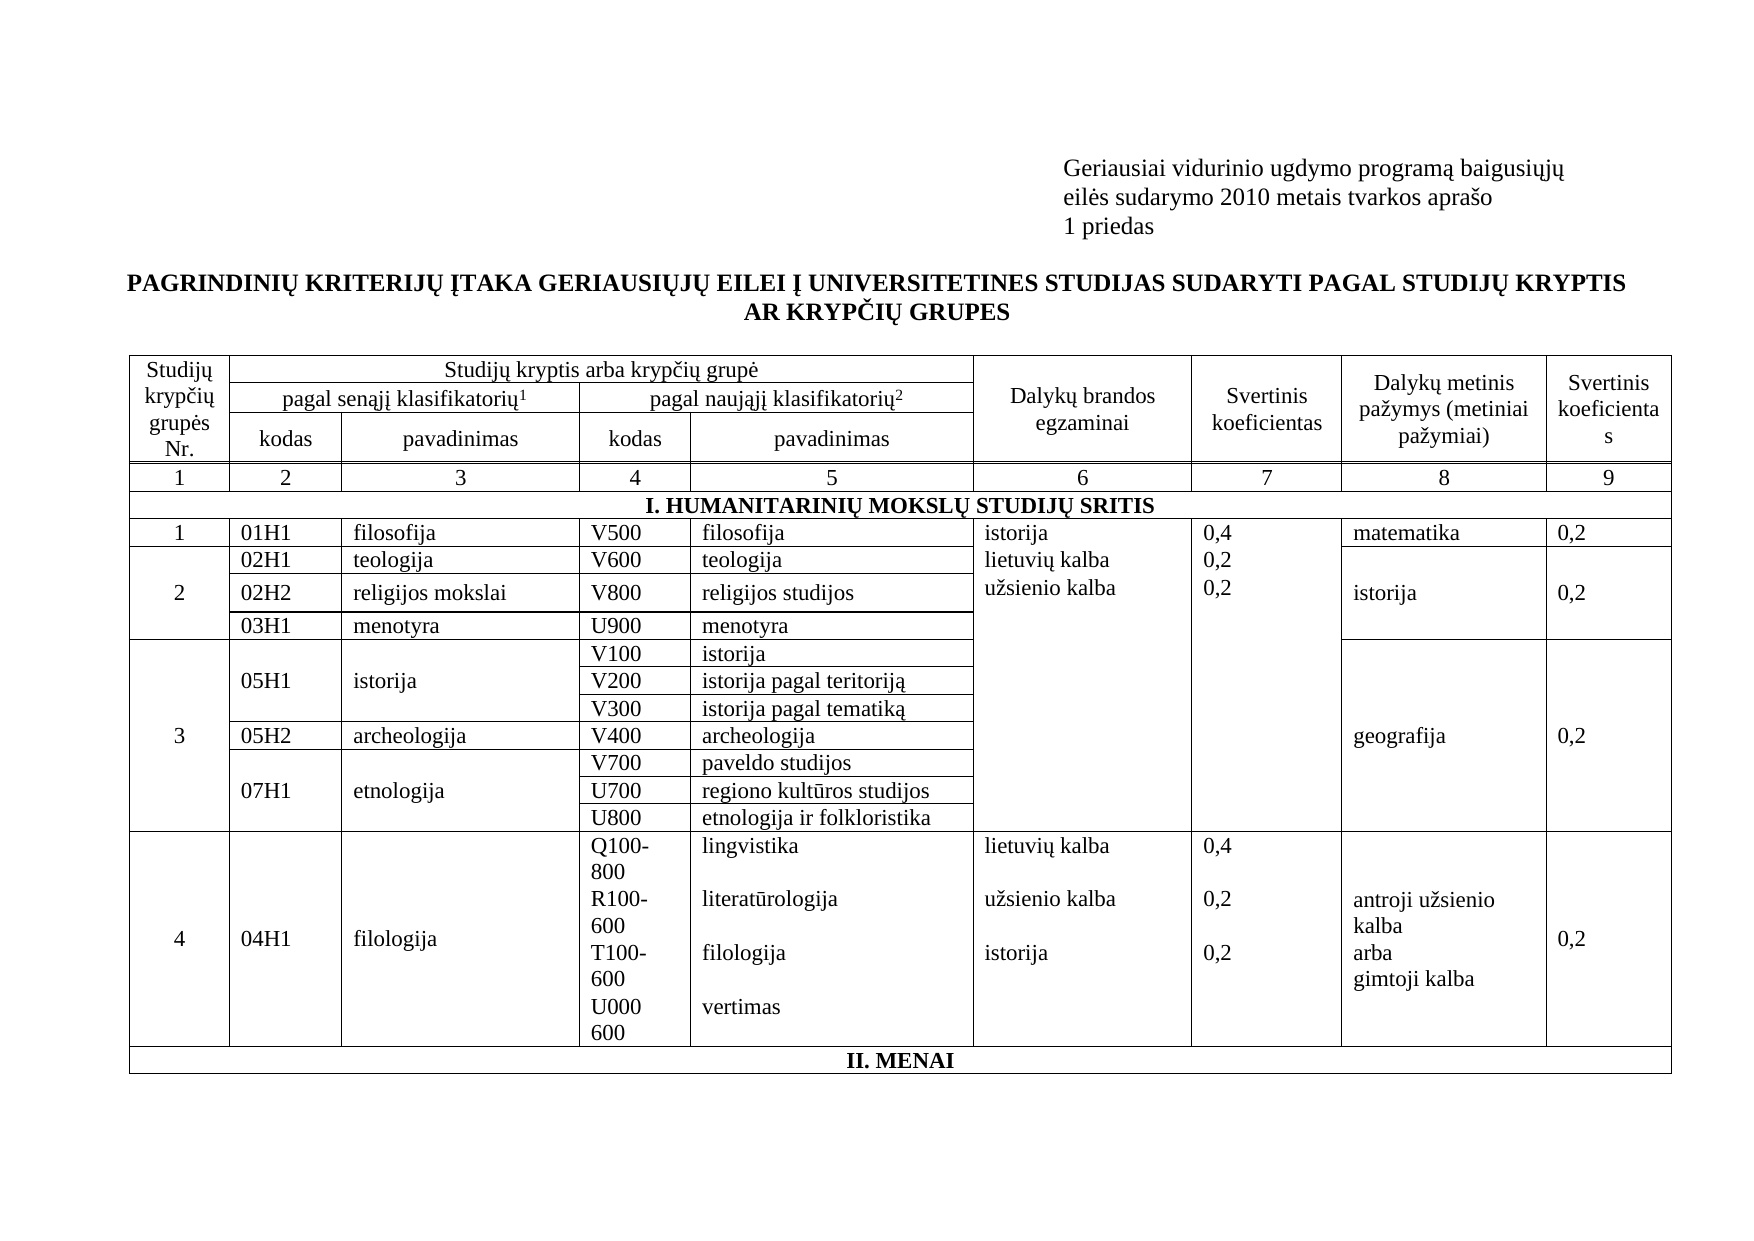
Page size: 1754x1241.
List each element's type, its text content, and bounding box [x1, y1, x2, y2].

table_cell istorija pagal tematiką [691, 695, 973, 721]
table_cell 07H1 [230, 750, 341, 831]
table_cell 0,2 [1547, 832, 1671, 1046]
table_cell 05H2 [230, 722, 341, 748]
table_cell kodas [580, 413, 690, 461]
table_cell U900 [580, 613, 690, 639]
table_cell 0,4 [1192, 519, 1341, 546]
table_cell 7 [1192, 464, 1341, 491]
table_cell literatūrologija [691, 884, 973, 938]
table_cell religijos studijos [691, 574, 973, 611]
table_cell 4 [580, 464, 690, 491]
table_cell etnologija ir folkloristika [691, 804, 973, 831]
table_cell istorija [974, 938, 1191, 1046]
table_cell filosofija [342, 519, 579, 546]
table_cell 1 [130, 464, 229, 491]
table_cell 4 [130, 832, 229, 1046]
table_cell U800 [580, 804, 690, 831]
table_cell 3 [342, 464, 579, 491]
table_cell V500 [580, 519, 690, 546]
table_cell užsienio kalba [974, 884, 1191, 938]
table_cell 2 [230, 464, 341, 491]
table_cell filologija [342, 832, 579, 1046]
table_cell T100-600 [580, 938, 690, 992]
table_cell kodas [230, 413, 341, 461]
text 1 priedas [953, 211, 1636, 240]
table_cell 2 [130, 547, 229, 639]
table_header Dalykų metinis pažymys (metiniai pažymiai) [1342, 356, 1546, 461]
table_cell R100-600 [580, 884, 690, 938]
table_cell užsienio kalba [974, 573, 1191, 831]
table_cell lietuvių kalba [974, 546, 1191, 573]
table_cell V600 [580, 547, 690, 573]
table_cell geografija [1342, 640, 1546, 831]
table_cell U700 [580, 777, 690, 803]
table_cell pavadinimas [342, 413, 579, 461]
table_cell istorija [342, 640, 579, 721]
table_cell 0,2 [1192, 938, 1341, 1046]
table_cell istorija [974, 519, 1191, 546]
table_cell I. HUMANITARINIŲ MOKSLŲ studijų sritis [130, 492, 1671, 518]
text PAGRINDINIŲ KRITERIJŲ ĮTAKA GERIAUSIŲJŲ EILei Į UNIVERSITETINES STUDIJAS SUDARYtI PAGAL STUDIJŲ KRYPTIS AR KRYPČIŲ GRUPES [118, 268, 1636, 326]
table_cell filologija [691, 938, 973, 992]
table_cell 03H1 [230, 613, 341, 639]
table_cell 0,2 [1547, 640, 1671, 831]
table_cell lingvistika [691, 832, 973, 884]
table_cell menotyra [342, 613, 579, 639]
table_cell 6 [974, 464, 1191, 491]
text eilės sudarymo 2010 metais tvarkos aprašo [1063, 182, 1636, 211]
table_header Studijų kryptis arba krypčių grupė [230, 356, 973, 382]
table_cell teologija [342, 547, 579, 573]
table_cell II. MenAI [130, 1047, 1671, 1073]
table_cell 02H2 [230, 574, 341, 611]
table_cell pavadinimas [691, 413, 973, 461]
text Geriausiai vidurinio ugdymo programą baigusiųjų [1063, 153, 1636, 182]
table_cell paveldo studijos [691, 750, 973, 776]
table_cell V300 [580, 695, 690, 721]
table_cell V100 [580, 640, 690, 666]
table_cell istorija [691, 640, 973, 666]
table_cell 3 [130, 640, 229, 831]
table_cell U000 600 [580, 992, 690, 1046]
table_cell religijos mokslai [342, 574, 579, 611]
table_header Svertinis koeficientas [1547, 356, 1671, 461]
table_cell 5 [691, 464, 973, 491]
table_cell V400 [580, 722, 690, 748]
table_cell 9 [1547, 464, 1671, 491]
table_cell pagal senąjį klasifikatorių1 [230, 383, 579, 412]
table_header Dalykų brandos egzaminai [974, 356, 1191, 461]
table_cell menotyra [691, 613, 973, 639]
table_cell 0,2 [1192, 573, 1341, 831]
table_cell 0,4 [1192, 832, 1341, 884]
table_cell antroji užsienio kalba arba gimtoji kalba [1342, 832, 1546, 1046]
table_cell Q100-800 [580, 832, 690, 884]
table_cell 01H1 [230, 519, 341, 546]
table_cell 0,2 [1192, 546, 1341, 573]
table_cell vertimas [691, 992, 973, 1046]
table_cell 0,2 [1192, 884, 1341, 938]
table_cell pagal naująjį klasifikatorių2 [580, 383, 973, 412]
table_cell archeologija [342, 722, 579, 748]
table_cell V700 [580, 750, 690, 776]
table_cell 05H1 [230, 640, 341, 721]
table_cell filosofija [691, 519, 973, 546]
table_header Studijų krypčių grupės Nr. [130, 356, 229, 461]
table_cell V200 [580, 667, 690, 694]
table_cell 02H1 [230, 547, 341, 573]
table_cell 0,2 [1547, 547, 1671, 639]
table_cell 0,2 [1547, 519, 1671, 546]
table_cell 04H1 [230, 832, 341, 1046]
table_cell V800 [580, 574, 690, 611]
table_header Svertinis koeficientas [1192, 356, 1341, 461]
table_cell archeologija [691, 722, 973, 748]
table_cell 1 [130, 519, 229, 546]
table_cell teologija [691, 547, 973, 573]
table_cell etnologija [342, 750, 579, 831]
table_cell matematika [1342, 519, 1546, 546]
table_cell regiono kultūros studijos [691, 777, 973, 803]
table_cell 8 [1342, 464, 1546, 491]
table_cell istorija [1342, 547, 1546, 639]
table_cell lietuvių kalba [974, 832, 1191, 884]
table_cell istorija pagal teritoriją [691, 667, 973, 694]
